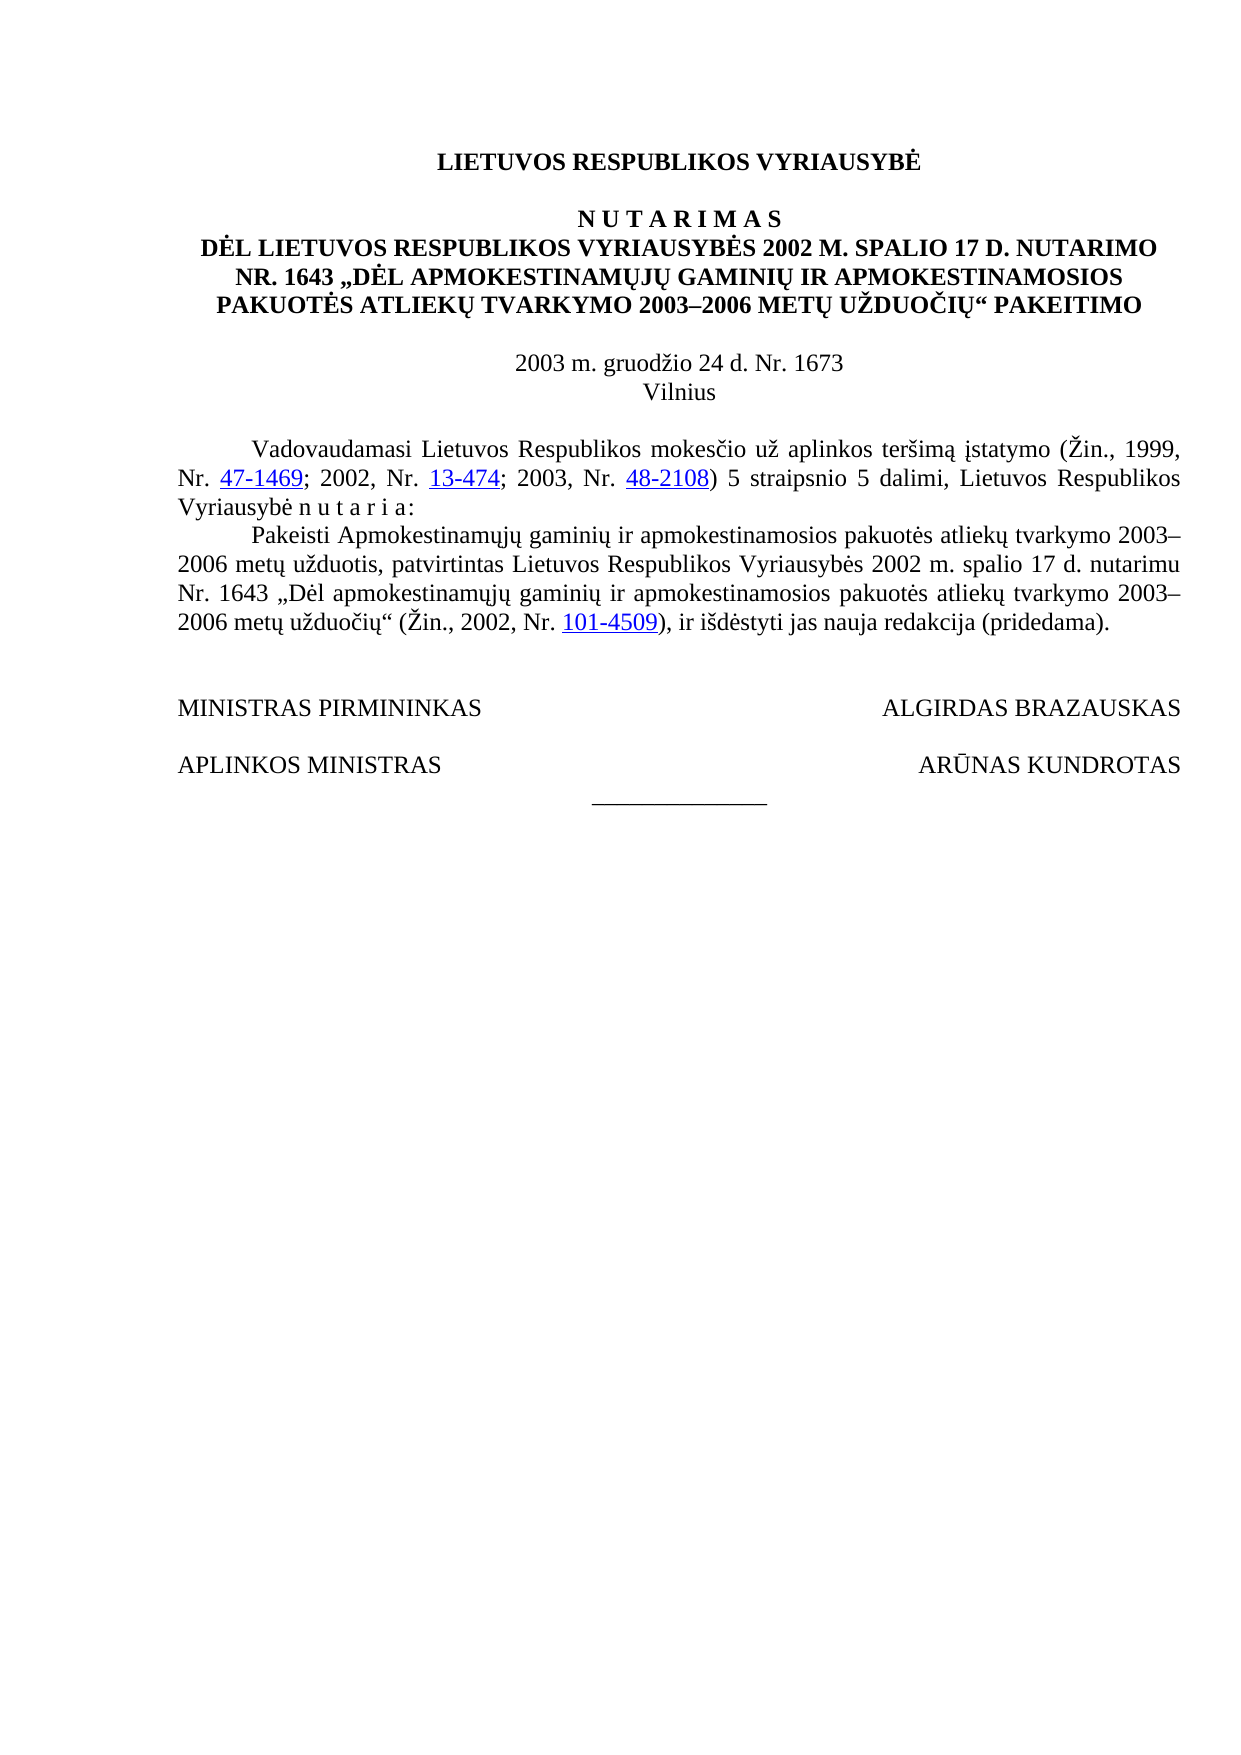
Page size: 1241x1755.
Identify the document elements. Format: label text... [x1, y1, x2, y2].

text Ministras Pirmininkas Algirdas Brazauskas [177, 693, 1181, 722]
text Vadovaudamasi Lietuvos Respublikos mokesčio už aplinkos teršimą įstatymo (Žin., 1999, Nr. 47-1469; 2002, Nr. 13-474; 2003, Nr. 48-2108) 5 straipsnio 5 dalimi, Lietuvos Respublikos Vyriausybė nutaria: [177, 434, 1181, 521]
text Aplinkos ministras Arūnas Kundrotas [177, 751, 1181, 779]
text DĖL LIETUVOS RESPUBLIKOS VYRIAUSYBĖS 2002 M. SPALIO 17 D. NUTARIMO NR. 1643 „DĖL APMOKESTINAMŲJŲ GAMINIŲ IR APMOKESTINAMOSIOS PAKUOTĖS ATLIEKŲ TVARKYMO 2003–2006 METŲ UŽDUOČIŲ“ PAKEITIMO [177, 233, 1181, 319]
text Vilnius [177, 377, 1181, 406]
text N U T A R I M A S [177, 204, 1181, 233]
text 2003 m. gruodžio 24 d. Nr. 1673 [177, 348, 1181, 377]
text ______________ [177, 779, 1181, 808]
text LIETUVOS RESPUBLIKOS VYRIAUSYBĖ [177, 147, 1181, 176]
text Pakeisti Apmokestinamųjų gaminių ir apmokestinamosios pakuotės atliekų tvarkymo 2003–2006 metų užduotis, patvirtintas Lietuvos Respublikos Vyriausybės 2002 m. spalio 17 d. nutarimu Nr. 1643 „Dėl apmokestinamųjų gaminių ir apmokestinamosios pakuotės atliekų tvarkymo 2003–2006 metų užduočių“ (Žin., 2002, Nr. 101-4509), ir išdėstyti jas nauja redakcija (pridedama). [177, 521, 1181, 636]
